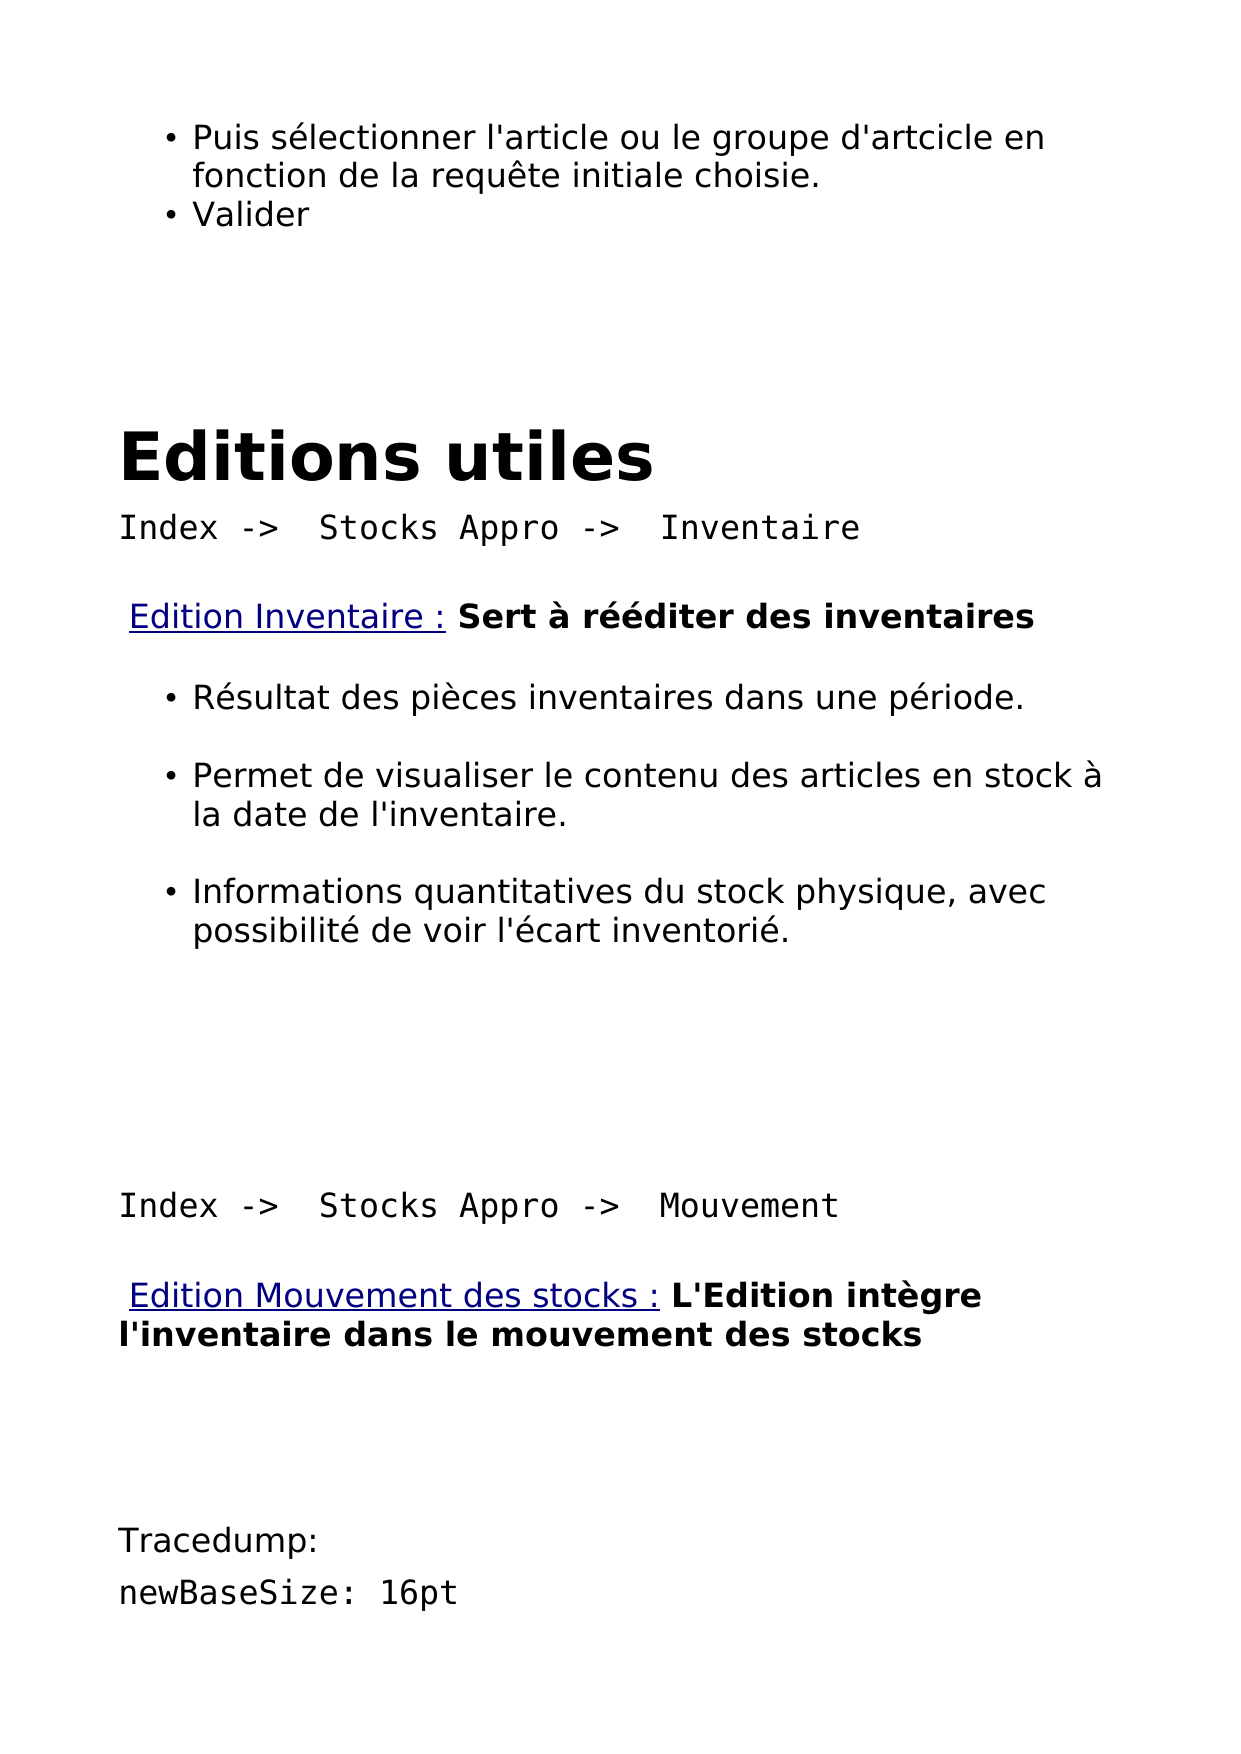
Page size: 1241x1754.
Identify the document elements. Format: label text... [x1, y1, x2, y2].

list Valider [177, 196, 1122, 235]
text Edition Inventaire : Sert à rééditer des inventaires [118, 559, 1122, 637]
text Tracedump: [118, 1483, 1122, 1561]
subtitle Editions utiles [118, 418, 1122, 496]
text newBaseSize: 16pt [118, 1573, 1122, 1612]
list Permet de visualiser le contenu des articles en stock à la date de l'inventaire. [177, 756, 1122, 873]
list Informations quantitatives du stock physique, avec possibilité de voir l'écart inventorié. [177, 873, 1122, 989]
text Index -> Stocks Appro -> Mouvement [118, 1187, 1122, 1226]
list Résultat des pièces inventaires dans une période. [177, 679, 1122, 756]
text Edition Mouvement des stocks : L'Edition intègre l'inventaire dans le mouvement des stocks [118, 1237, 1122, 1471]
list Puis sélectionner l'article ou le groupe d'artcicle en fonction de la requête initiale choisie. [177, 118, 1122, 196]
text Index -> Stocks Appro -> Inventaire [118, 508, 1122, 547]
